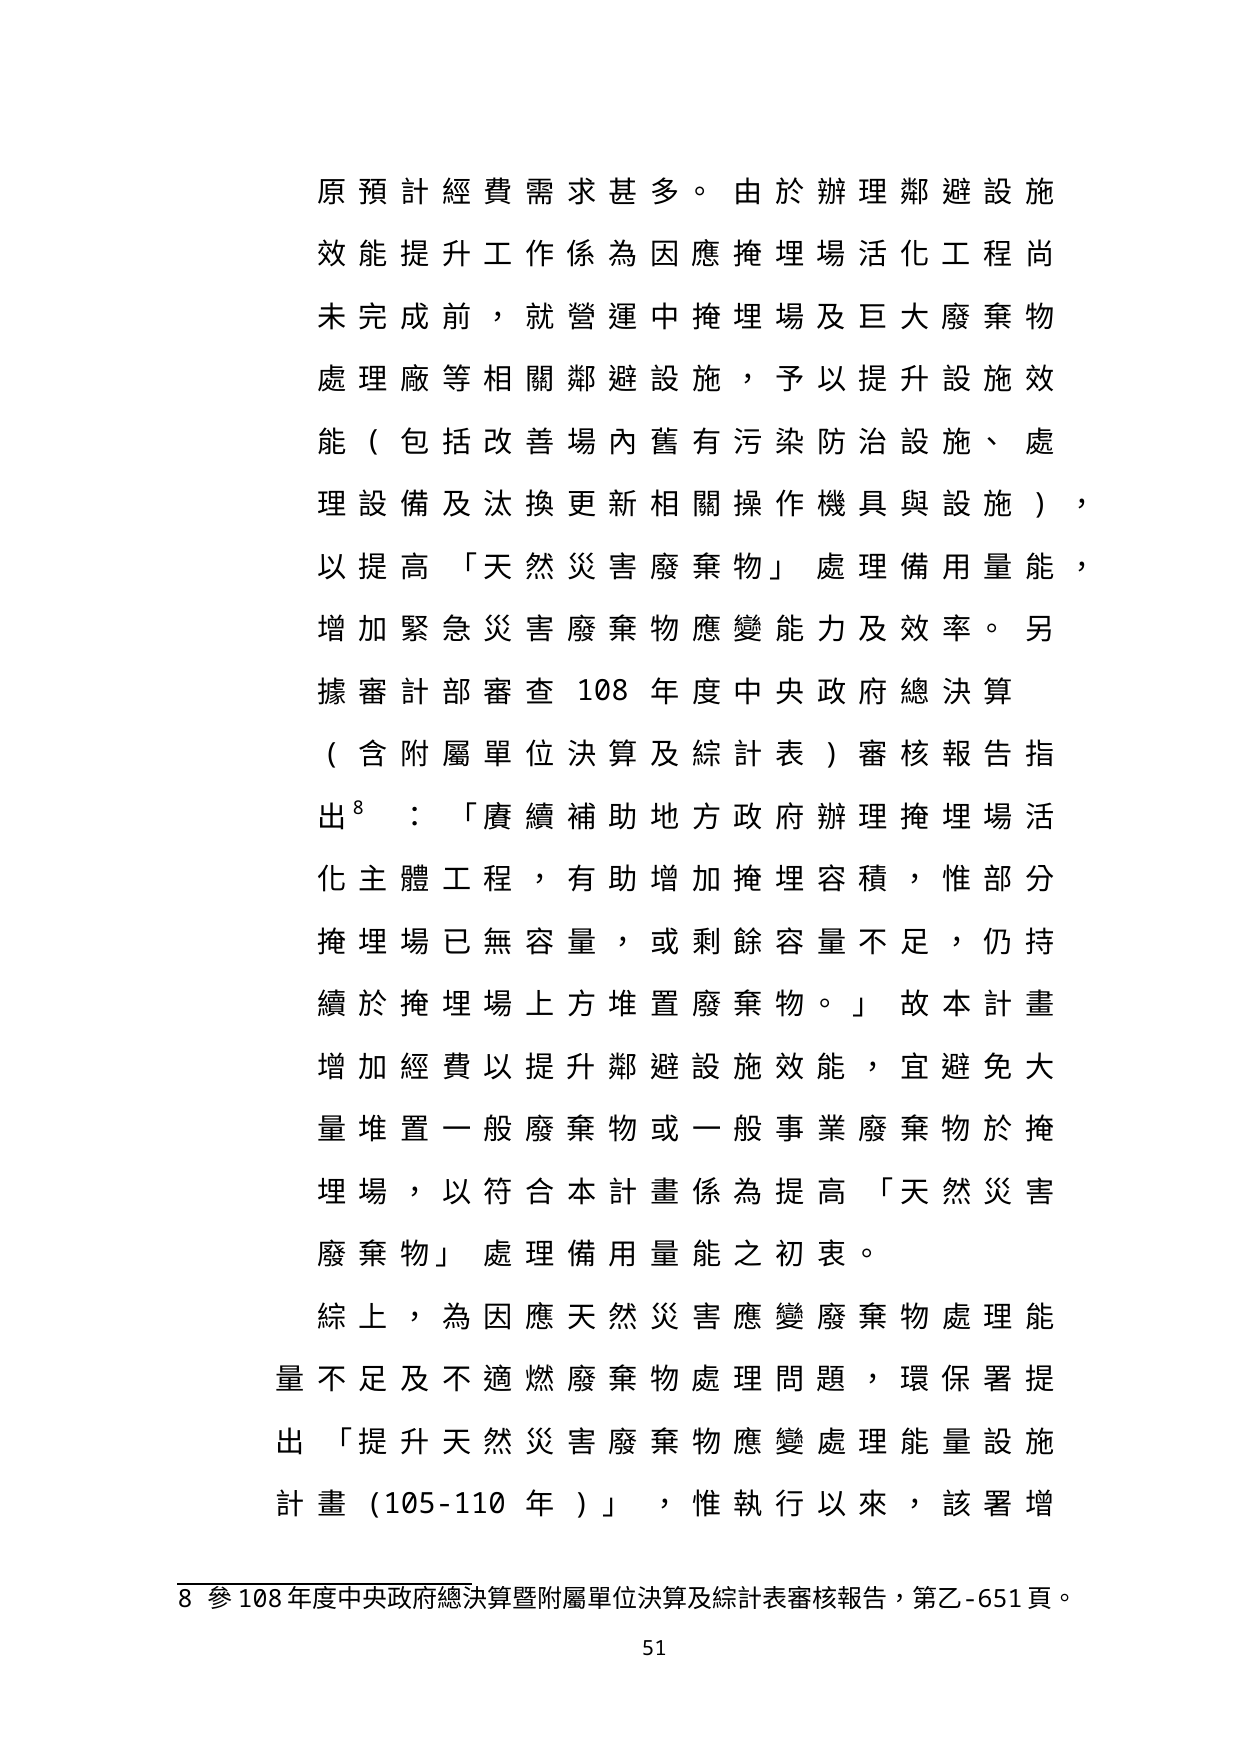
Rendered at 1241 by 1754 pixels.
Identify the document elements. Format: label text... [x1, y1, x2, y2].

text 參108年度中央政府總決算暨附屬單位決算及綜計表審核報告，第乙-651頁。 [177, 1584, 1069, 1613]
text 參本計畫內容所載，本計畫原預計辦理掩埋場鄰避設施效能提升工作之經費需求為1億8,000萬元，惟截至109年8月止，概已補助桃園市等41項鄰避設施效能提升工程3億4,067萬2千元(詳表3)，超過原預計經費需求甚多。由於辦理鄰避設施效能提升工作係為因應掩埋場活化工程尚未完成前，就營運中掩埋場及巨大廢棄物處理廠等相關鄰避設施，予以提升設施效能(包括改善場內舊有污染防治設施、處理設備及汰換更新相關操作機具與設施)，以提高「天然災害廢棄物」處理備用量能，增加緊急災害廢棄物應變能力及效率。另據審計部審查108年度中央政府總決算(含附屬單位決算及綜計表)審核報告指出：「賡續補助地方政府辦理掩埋場活化主體工程，有助增加掩埋容積，惟部分掩埋場已無容量，或剩餘容量不足，仍持續於掩埋場上方堆置廢棄物。」故本計畫增加經費以提升鄰避設施效能，宜避免大量堆置一般廢棄物或一般事業廢棄物於掩埋場，以符合本計畫係為提高「天然災害廢棄物」處理備用量能之初衷。 [274, 148, 1061, 1273]
text 綜上，為因應天然災害應變廢棄物處理能量不足及不適燃廢棄物處理問題，環保署提出「提升天然災害廢棄物應變處理能量設施計畫(105-110年)」，惟執行以來，該署增 [244, 1273, 1061, 1523]
